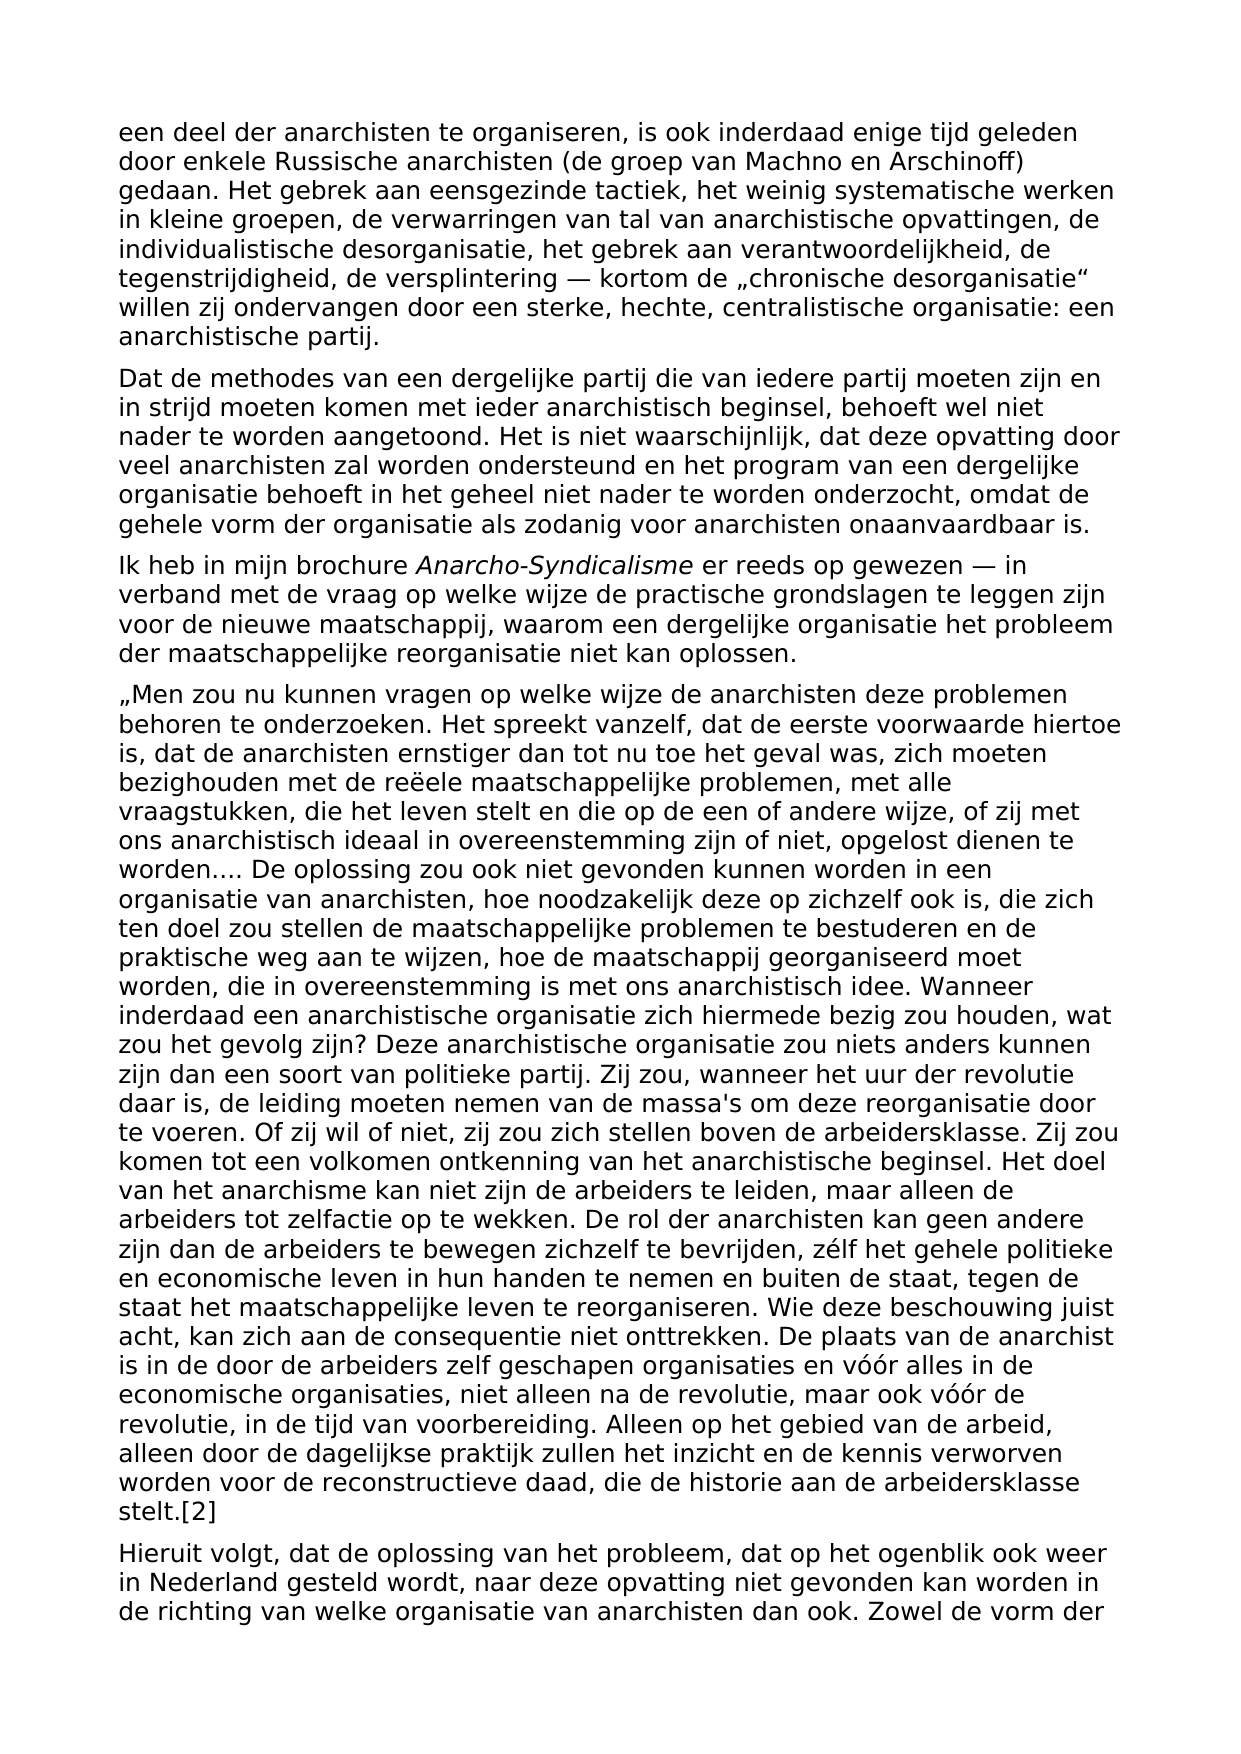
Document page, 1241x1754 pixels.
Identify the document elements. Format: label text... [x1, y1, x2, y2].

text „Men zou nu kunnen vragen op welke wijze de anarchisten deze problemen behoren te onderzoeken. Het spreekt vanzelf, dat de eerste voorwaarde hiertoe is, dat de anarchisten ernstiger dan tot nu toe het geval was, zich moeten bezighouden met de reëele maatschappelijke problemen, met alle vraagstukken, die het leven stelt en die op de een of andere wijze, of zij met ons anarchistisch ideaal in overeenstemming zijn of niet, opgelost dienen te worden.... De oplossing zou ook niet gevonden kunnen worden in een organisatie van anarchisten, hoe noodzakelijk deze op zichzelf ook is, die zich ten doel zou stellen de maatschappelijke problemen te bestuderen en de praktische weg aan te wijzen, hoe de maatschappij georganiseerd moet worden, die in overeenstemming is met ons anarchistisch idee. Wanneer inderdaad een anarchistische organisatie zich hiermede bezig zou houden, wat zou het gevolg zijn? Deze anarchistische organisatie zou niets anders kunnen zijn dan een soort van politieke partij. Zij zou, wanneer het uur der revolutie daar is, de leiding moeten nemen van de massa's om deze reorganisatie door te voeren. Of zij wil of niet, zij zou zich stellen boven de arbeidersklasse. Zij zou komen tot een volkomen ontkenning van het anarchistische beginsel. Het doel van het anarchisme kan niet zijn de arbeiders te leiden, maar alleen de arbeiders tot zelfactie op te wekken. De rol der anarchisten kan geen andere zijn dan de arbeiders te bewegen zichzelf te bevrijden, zélf het gehele politieke en economische leven in hun handen te nemen en buiten de staat, tegen de staat het maatschappelijke leven te reorganiseren. Wie deze beschouwing juist acht, kan zich aan de consequentie niet onttrekken. De plaats van de anarchist is in de door de arbeiders zelf geschapen organisaties en vóór alles in de economische organisaties, niet alleen na de revolutie, maar ook vóór de revolutie, in de tijd van voorbereiding. Alleen op het gebied van de arbeid, alleen door de dagelijkse praktijk zullen het inzicht en de kennis verworven worden voor de reconstructieve daad, die de historie aan de arbeidersklasse stelt.[2] [118, 681, 1122, 1526]
text Hieruit volgt, dat de oplossing van het probleem, dat op het ogenblik ook weer in Nederland gesteld wordt, naar deze opvatting niet gevonden kan worden in de richting van welke organisatie van anarchisten dan ook. Zowel de vorm der [118, 1539, 1122, 1626]
text Ik heb in mijn brochure Anarcho-Syndicalisme er reeds op gewezen — in verband met de vraag op welke wijze de practische grondslagen te leggen zijn voor de nieuwe maatschappij, waarom een dergelijke organisatie het probleem der maatschappelijke reorganisatie niet kan oplossen. [118, 551, 1122, 668]
text een deel der anarchisten te organiseren, is ook inderdaad enige tijd geleden door enkele Russische anarchisten (de groep van Machno en Arschinoff) gedaan. Het gebrek aan eensgezinde tactiek, het weinig systematische werken in kleine groepen, de verwarringen van tal van anarchistische opvattingen, de individualistische desorganisatie, het gebrek aan verantwoordelijkheid, de tegenstrijdigheid, de versplintering — kortom de „chronische desorganisatie“ willen zij ondervangen door een sterke, hechte, centralistische organisatie: een anarchistische partij. [118, 118, 1122, 351]
text Dat de methodes van een dergelijke partij die van iedere partij moeten zijn en in strijd moeten komen met ieder anarchistisch beginsel, behoeft wel niet nader te worden aangetoond. Het is niet waarschijnlijk, dat deze opvatting door veel anarchisten zal worden ondersteund en het program van een dergelijke organisatie behoeft in het geheel niet nader te worden onderzocht, omdat de gehele vorm der organisatie als zodanig voor anarchisten onaanvaardbaar is. [118, 364, 1122, 539]
